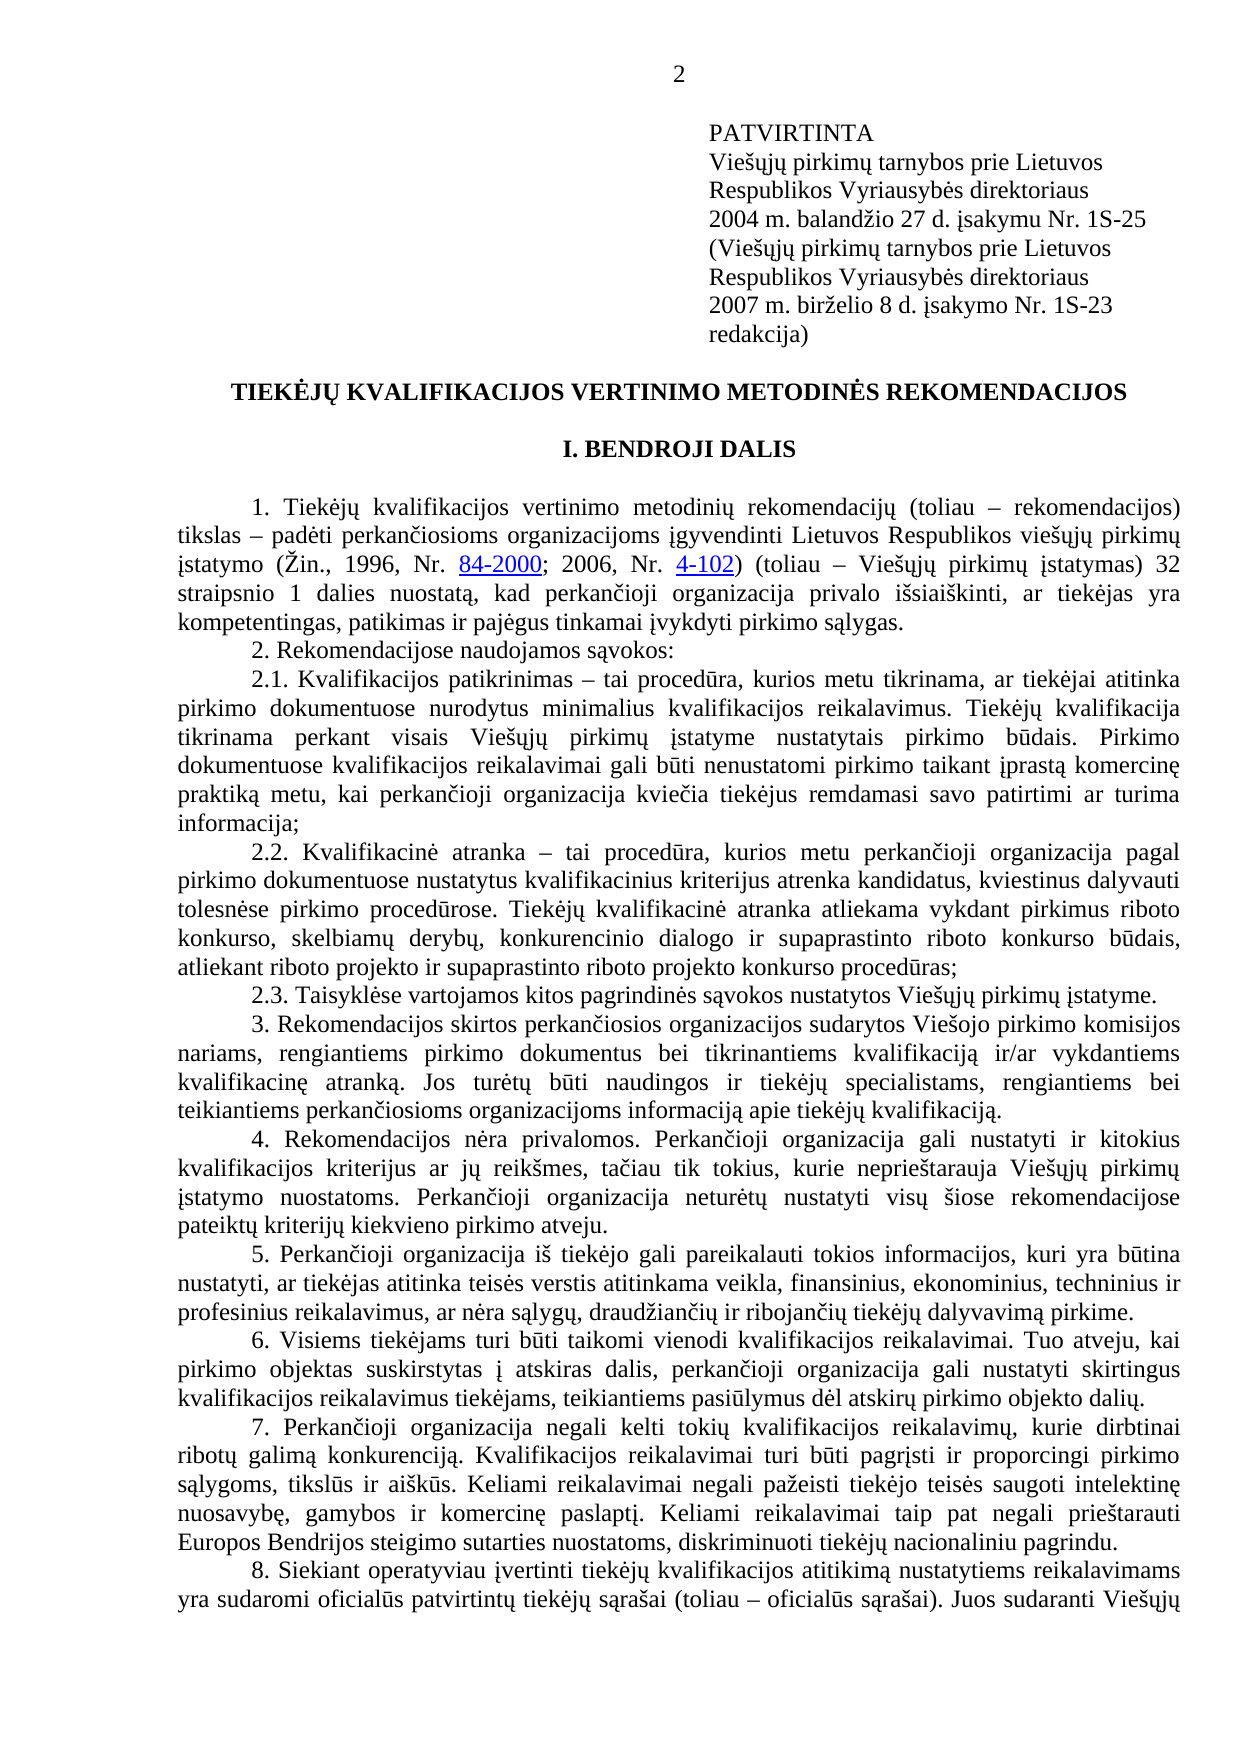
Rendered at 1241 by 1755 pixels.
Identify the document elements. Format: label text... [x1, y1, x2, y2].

text redakcija) [177, 319, 1181, 348]
text 7. Perkančioji organizacija negali kelti tokių kvalifikacijos reikalavimų, kurie dirbtinai ribotų galimą konkurenciją. Kvalifikacijos reikalavimai turi būti pagrįsti ir proporcingi pirkimo sąlygoms, tikslūs ir aiškūs. Keliami reikalavimai negali pažeisti tiekėjo teisės saugoti intelektinę nuosavybę, gamybos ir komercinę paslaptį. Keliami reikalavimai taip pat negali prieštarauti Europos Bendrijos steigimo sutarties nuostatoms, diskriminuoti tiekėjų nacionaliniu pagrindu. [177, 1412, 1181, 1556]
text Respublikos Vyriausybės direktoriaus [177, 176, 1181, 204]
text 2. Rekomendacijose naudojamos sąvokos: [177, 636, 1181, 664]
text (Viešųjų pirkimų tarnybos prie Lietuvos [177, 233, 1181, 262]
text TIEKĖJŲ KVALIFIKACIJOS VERTINIMO METODINĖS REKOMENDACIJOS [177, 377, 1181, 406]
text 5. Perkančioji organizacija iš tiekėjo gali pareikalauti tokios informacijos, kuri yra būtina nustatyti, ar tiekėjas atitinka teisės verstis atitinkama veikla, finansinius, ekonominius, techninius ir profesinius reikalavimus, ar nėra sąlygų, draudžiančių ir ribojančių tiekėjų dalyvavimą pirkime. [177, 1239, 1181, 1326]
text PATVIRTINTA [709, 118, 1181, 147]
text 2.3. Taisyklėse vartojamos kitos pagrindinės sąvokos nustatytos Viešųjų pirkimų įstatyme. [177, 981, 1181, 1009]
text 4. Rekomendacijos nėra privalomos. Perkančioji organizacija gali nustatyti ir kitokius kvalifikacijos kriterijus ar jų reikšmes, tačiau tik tokius, kurie neprieštarauja Viešųjų pirkimų įstatymo nuostatoms. Perkančioji organizacija neturėtų nustatyti visų šiose rekomendacijose pateiktų kriterijų kiekvieno pirkimo atveju. [177, 1124, 1181, 1239]
text 2007 m. birželio 8 d. įsakymo Nr. 1S-23 [177, 291, 1181, 319]
text 6. Visiems tiekėjams turi būti taikomi vienodi kvalifikacijos reikalavimai. Tuo atveju, kai pirkimo objektas suskirstytas į atskiras dalis, perkančioji organizacija gali nustatyti skirtingus kvalifikacijos reikalavimus tiekėjams, teikiantiems pasiūlymus dėl atskirų pirkimo objekto dalių. [177, 1326, 1181, 1412]
text 3. Rekomendacijos skirtos perkančiosios organizacijos sudarytos Viešojo pirkimo komisijos nariams, rengiantiems pirkimo dokumentus bei tikrinantiems kvalifikaciją ir/ar vykdantiems kvalifikacinę atranką. Jos turėtų būti naudingos ir tiekėjų specialistams, rengiantiems bei teikiantiems perkančiosioms organizacijoms informaciją apie tiekėjų kvalifikaciją. [177, 1009, 1181, 1124]
text Respublikos Vyriausybės direktoriaus [177, 262, 1181, 291]
text 2004 m. balandžio 27 d. įsakymu Nr. 1S-25 [177, 204, 1181, 233]
text 1. Tiekėjų kvalifikacijos vertinimo metodinių rekomendacijų (toliau – rekomendacijos) tikslas – padėti perkančiosioms organizacijoms įgyvendinti Lietuvos Respublikos viešųjų pirkimų įstatymo (Žin., 1996, Nr. 84-2000; 2006, Nr. 4-102) (toliau – Viešųjų pirkimų įstatymas) 32 straipsnio 1 dalies nuostatą, kad perkančioji organizacija privalo išsiaiškinti, ar tiekėjas yra kompetentingas, patikimas ir pajėgus tinkamai įvykdyti pirkimo sąlygas. [177, 492, 1181, 636]
text 2.1. Kvalifikacijos patikrinimas – tai procedūra, kurios metu tikrinama, ar tiekėjai atitinka pirkimo dokumentuose nurodytus minimalius kvalifikacijos reikalavimus. Tiekėjų kvalifikacija tikrinama perkant visais Viešųjų pirkimų įstatyme nustatytais pirkimo būdais. Pirkimo dokumentuose kvalifikacijos reikalavimai gali būti nenustatomi pirkimo taikant įprastą komercinę praktiką metu, kai perkančioji organizacija kviečia tiekėjus remdamasi savo patirtimi ar turima informacija; [177, 664, 1181, 837]
text I. BENDROJI DALIS [177, 434, 1181, 463]
text 2.2. Kvalifikacinė atranka – tai procedūra, kurios metu perkančioji organizacija pagal pirkimo dokumentuose nustatytus kvalifikacinius kriterijus atrenka kandidatus, kviestinus dalyvauti tolesnėse pirkimo procedūrose. Tiekėjų kvalifikacinė atranka atliekama vykdant pirkimus riboto konkurso, skelbiamų derybų, konkurencinio dialogo ir supaprastinto riboto konkurso būdais, atliekant riboto projekto ir supaprastinto riboto projekto konkurso procedūras; [177, 837, 1181, 981]
text Viešųjų pirkimų tarnybos prie Lietuvos [177, 147, 1181, 176]
text 8. Siekiant operatyviau įvertinti tiekėjų kvalifikacijos atitikimą nustatytiems reikalavimams yra sudaromi oficialūs patvirtintų tiekėjų sąrašai (toliau – oficialūs sąrašai). Juos sudaranti Viešųjų [177, 1556, 1181, 1613]
